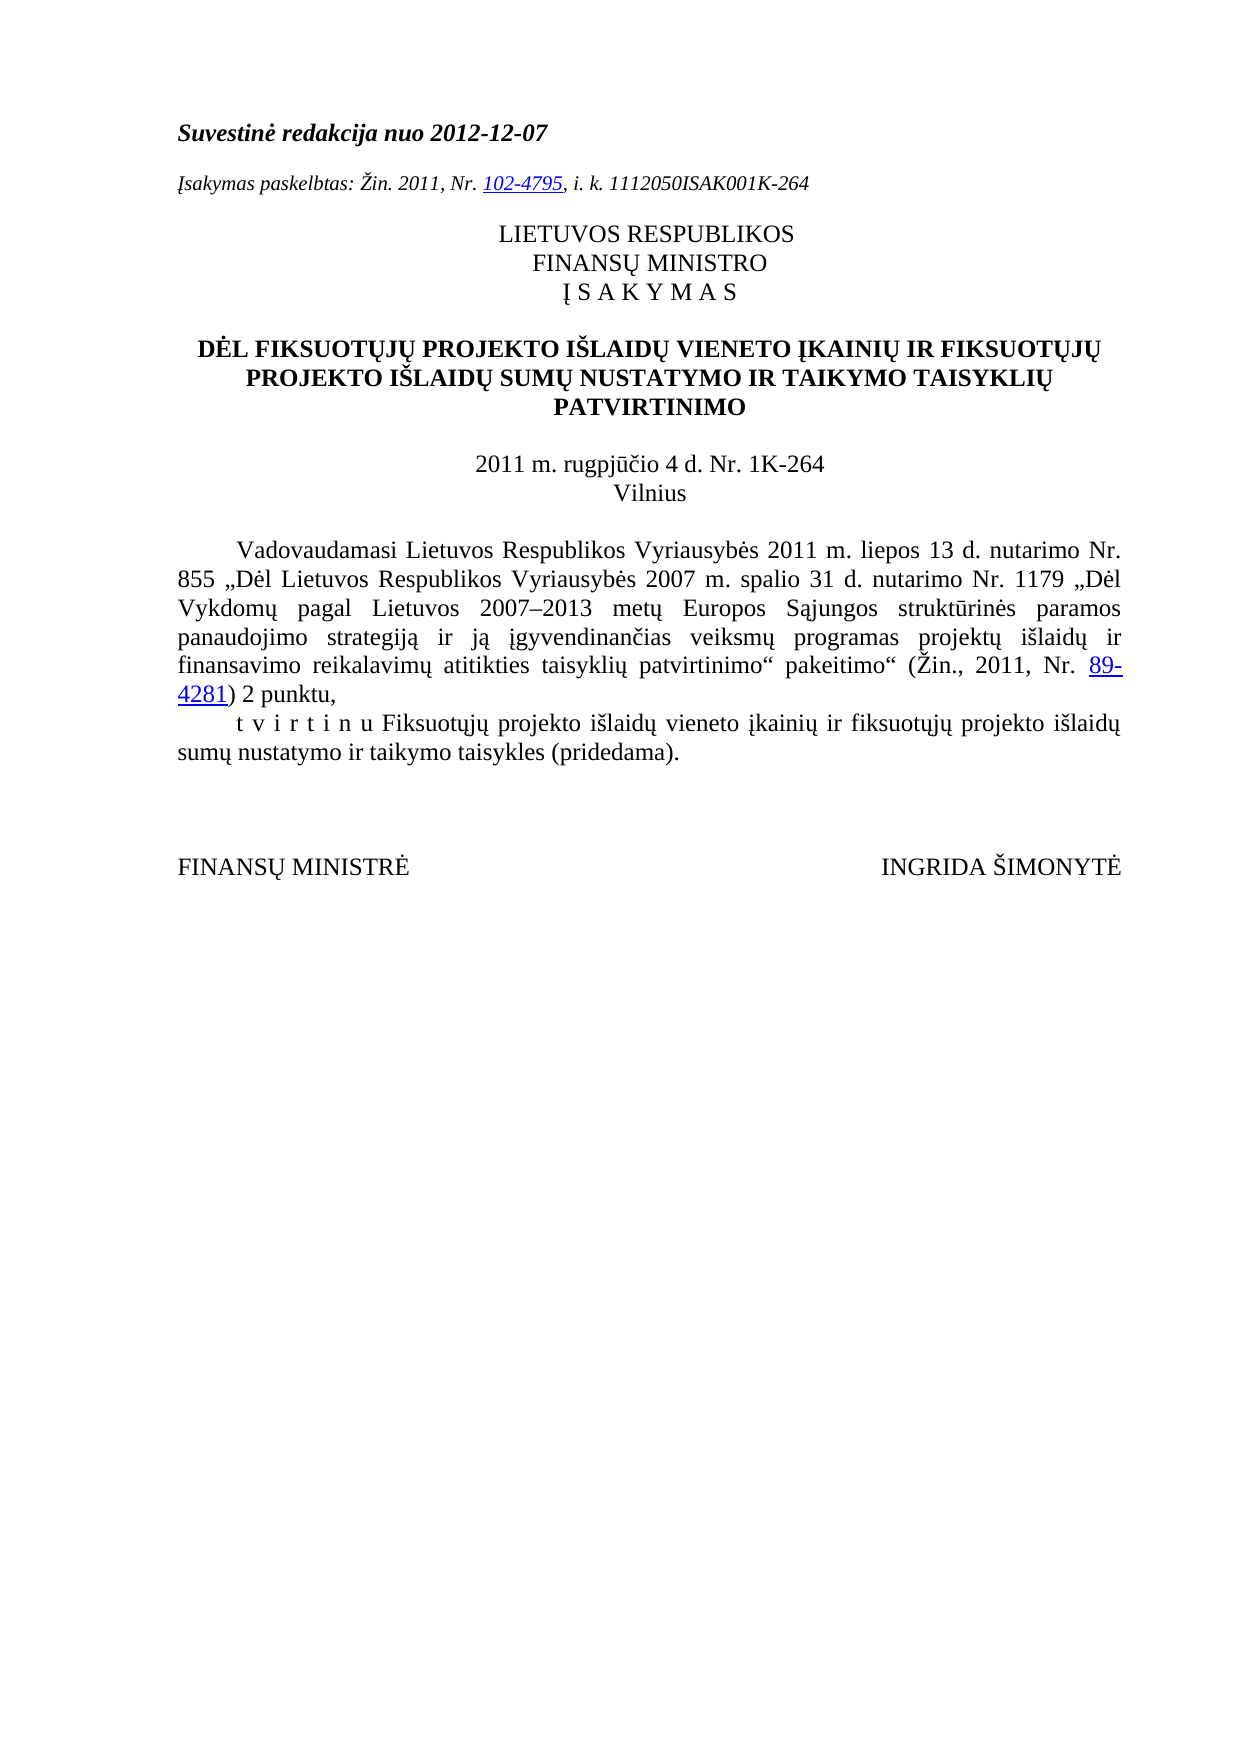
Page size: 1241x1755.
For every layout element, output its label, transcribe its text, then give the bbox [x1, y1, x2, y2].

text FINANSŲ MINISTRĖ INGRIDA ŠIMONYTĖ [177, 852, 1122, 880]
text Įsakymas paskelbtas: Žin. 2011, Nr. 102-4795, i. k. 1112050ISAK001K-264 [177, 171, 1122, 195]
text Į S A K Y M A S [177, 277, 1122, 305]
text 2011 m. rugpjūčio 4 d. Nr. 1K-264 [177, 449, 1122, 478]
text Vadovaudamasi Lietuvos Respublikos Vyriausybės 2011 m. liepos 13 d. nutarimo Nr. 855 „Dėl Lietuvos Respublikos Vyriausybės 2007 m. spalio 31 d. nutarimo Nr. 1179 „Dėl Vykdomų pagal Lietuvos 2007–2013 metų Europos Sąjungos struktūrinės paramos panaudojimo strategiją ir ją įgyvendinančias veiksmų programas projektų išlaidų ir finansavimo reikalavimų atitikties taisyklių patvirtinimo“ pakeitimo“ (Žin., 2011, Nr. 89-4281) 2 punktu, [177, 535, 1122, 708]
text Vilnius [177, 478, 1122, 507]
text LIETUVOS RESPUBLIKOS [177, 219, 1122, 248]
text t v i r t i n u Fiksuotųjų projekto išlaidų vieneto įkainių ir fiksuotųjų projekto išlaidų sumų nustatymo ir taikymo taisykles (pridedama). [177, 708, 1122, 765]
text FINANSŲ MINISTRO [177, 248, 1122, 277]
text Dėl fiksuotųjų projekto išlaidų vieneto ĮKAINIŲ ir FIKSUOTŲJŲ projekto išlaidų sumŲ NUSTATYMO IR TAIKYMO TAISYKLIŲ patvirtinimo [177, 334, 1122, 420]
text Suvestinė redakcija nuo 2012-12-07 [177, 118, 1122, 147]
